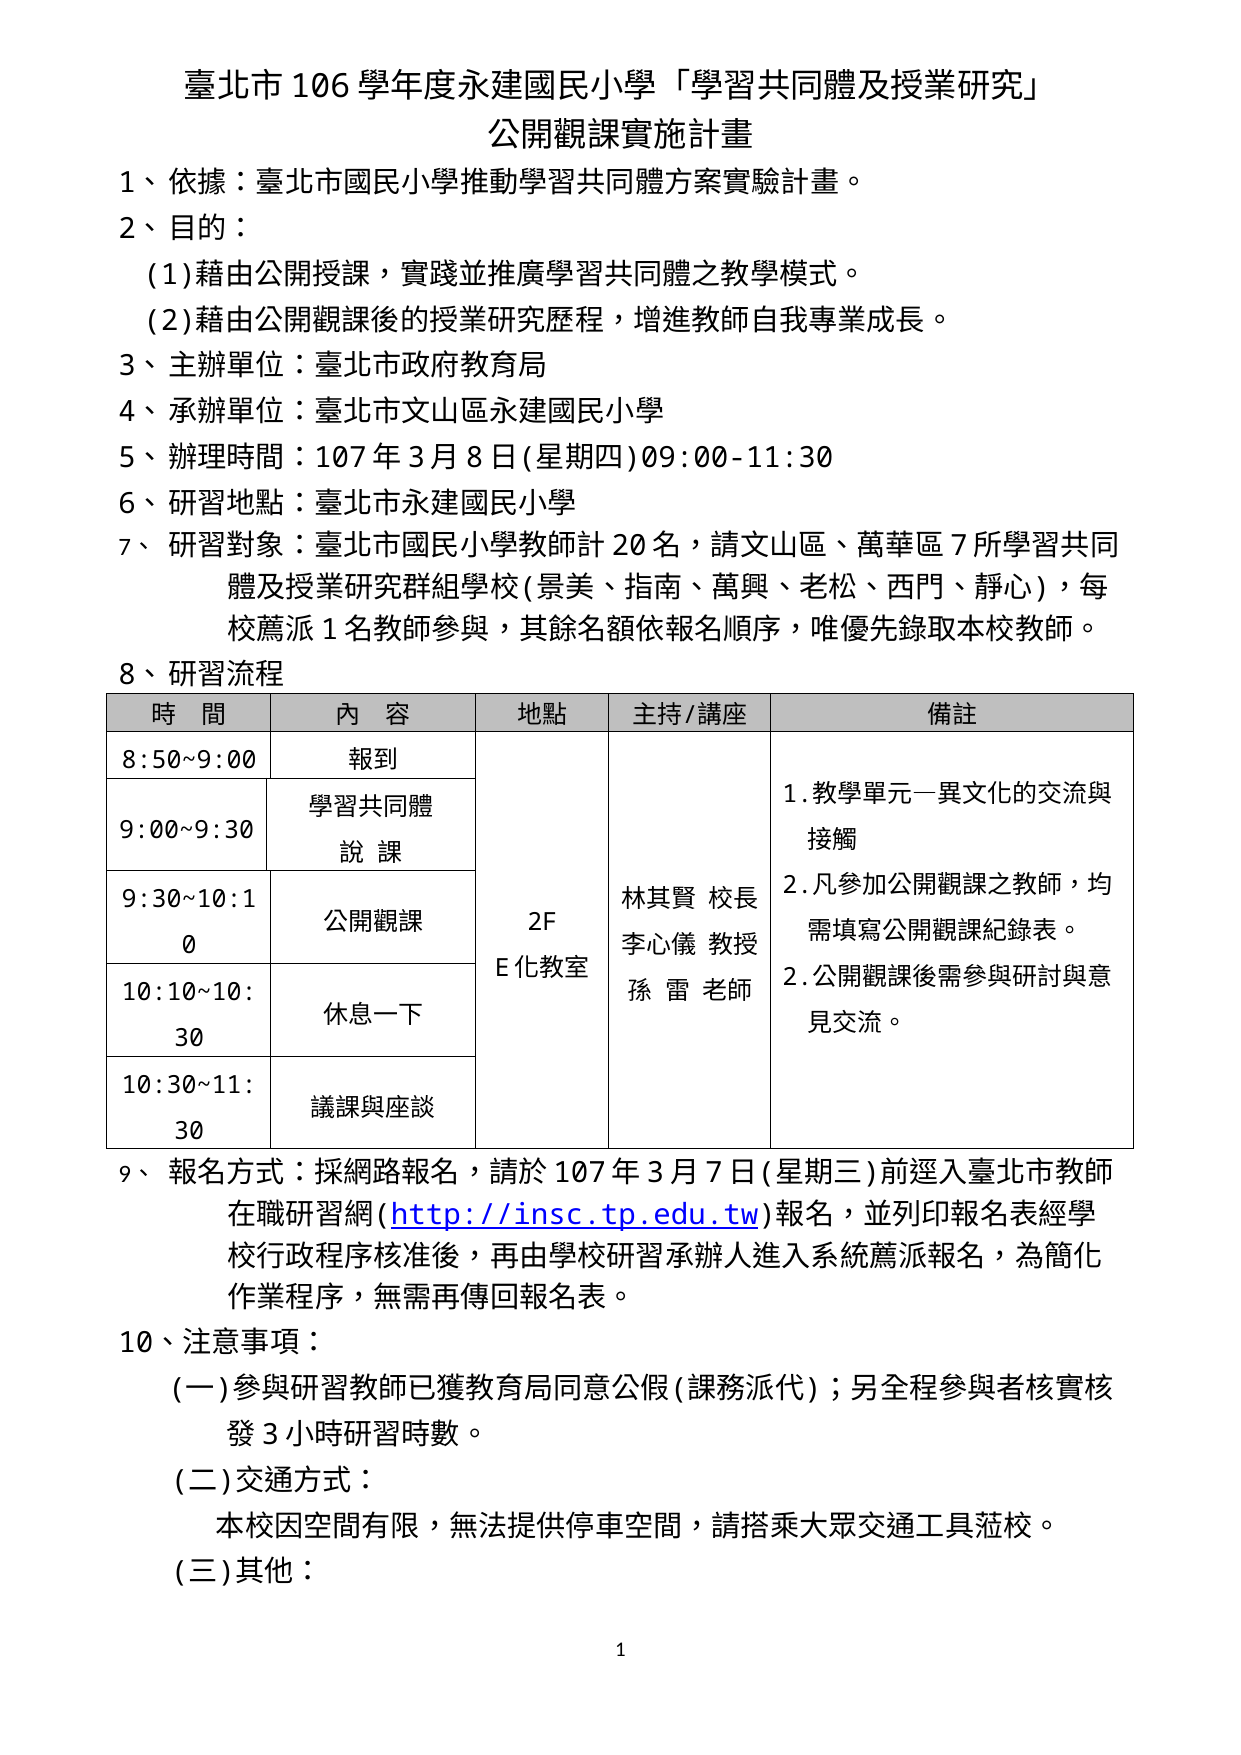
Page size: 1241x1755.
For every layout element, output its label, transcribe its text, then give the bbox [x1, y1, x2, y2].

list 藉由公開授課，實踐並推廣學習共同體之教學模式。 [143, 247, 1122, 293]
text 臺北市106學年度永建國民小學「學習共同體及授業研究」 [118, 59, 1122, 107]
table_cell 學習共同體 說 課 [267, 779, 475, 870]
table_cell 休息一下 [271, 964, 475, 1056]
table_header 內 容 [271, 694, 475, 731]
table_cell 8:50~9:00 [107, 732, 270, 777]
table_header 備註 [771, 694, 1133, 731]
text 公開觀課實施計畫 [118, 107, 1122, 156]
list 目的： [118, 202, 1122, 247]
table_cell 10:10~10:30 [107, 964, 270, 1056]
list 注意事項： [118, 1316, 1122, 1362]
table_cell 報到 [271, 732, 475, 777]
text 本校因空間有限，無法提供停車空間，請搭乘大眾交通工具蒞校。 [181, 1499, 1122, 1545]
text (一)參與研習教師已獲教育局同意公假(課務派代)；另全程參與者核實核發3小時研習時數。 [168, 1362, 1122, 1453]
table_cell 9:30~10:10 [107, 871, 270, 963]
table_cell 1.教學單元—異文化的交流與接觸 2.凡參加公開觀課之教師，均需填寫公開觀課紀錄表。 2.公開觀課後需參與研討與意見交流。 [771, 732, 1133, 1148]
table_cell 議課與座談 [271, 1057, 475, 1148]
list 報名方式：採網路報名，請於107年3月7日(星期三)前逕入臺北市教師在職研習網(http://insc.tp.edu.tw)報名，並列印報名表經學校行政程序核准後，再由學校研習承辦人進入系統薦派報名，為簡化作業程序，無需再傳回報名表。 [118, 1149, 1122, 1316]
list 承辦單位：臺北市文山區永建國民小學 [118, 385, 1122, 431]
table_cell 10:30~11:30 [107, 1057, 270, 1148]
text (二)交通方式： [118, 1453, 1122, 1499]
list 依據：臺北市國民小學推動學習共同體方案實驗計畫。 [118, 156, 1122, 202]
list 研習流程 [118, 647, 1122, 693]
table_cell 9:00~9:30 [107, 779, 266, 870]
table_header 地點 [476, 694, 608, 731]
table_header 主持/講座 [609, 694, 770, 731]
text (三)其他： [118, 1545, 1122, 1591]
table_header 時 間 [107, 694, 270, 731]
table_cell 公開觀課 [271, 871, 475, 963]
list 研習地點：臺北市永建國民小學 [118, 477, 1122, 522]
list 藉由公開觀課後的授業研究歷程，增進教師自我專業成長。 [143, 293, 1122, 339]
list 辦理時間：107年3月8日(星期四)09:00-11:30 [118, 431, 1122, 477]
table_cell 林其賢 校長 李心儀 教授 孫 雷 老師 [609, 732, 770, 1148]
table_cell 2F E化教室 [476, 732, 608, 1148]
list 研習對象：臺北市國民小學教師計20名，請文山區、萬華區7所學習共同體及授業研究群組學校(景美、指南、萬興、老松、西門、靜心)，每校薦派1名教師參與，其餘名額依報名順序，唯優先錄取本校教師。 [118, 522, 1122, 647]
list 主辦單位：臺北市政府教育局 [118, 339, 1122, 385]
